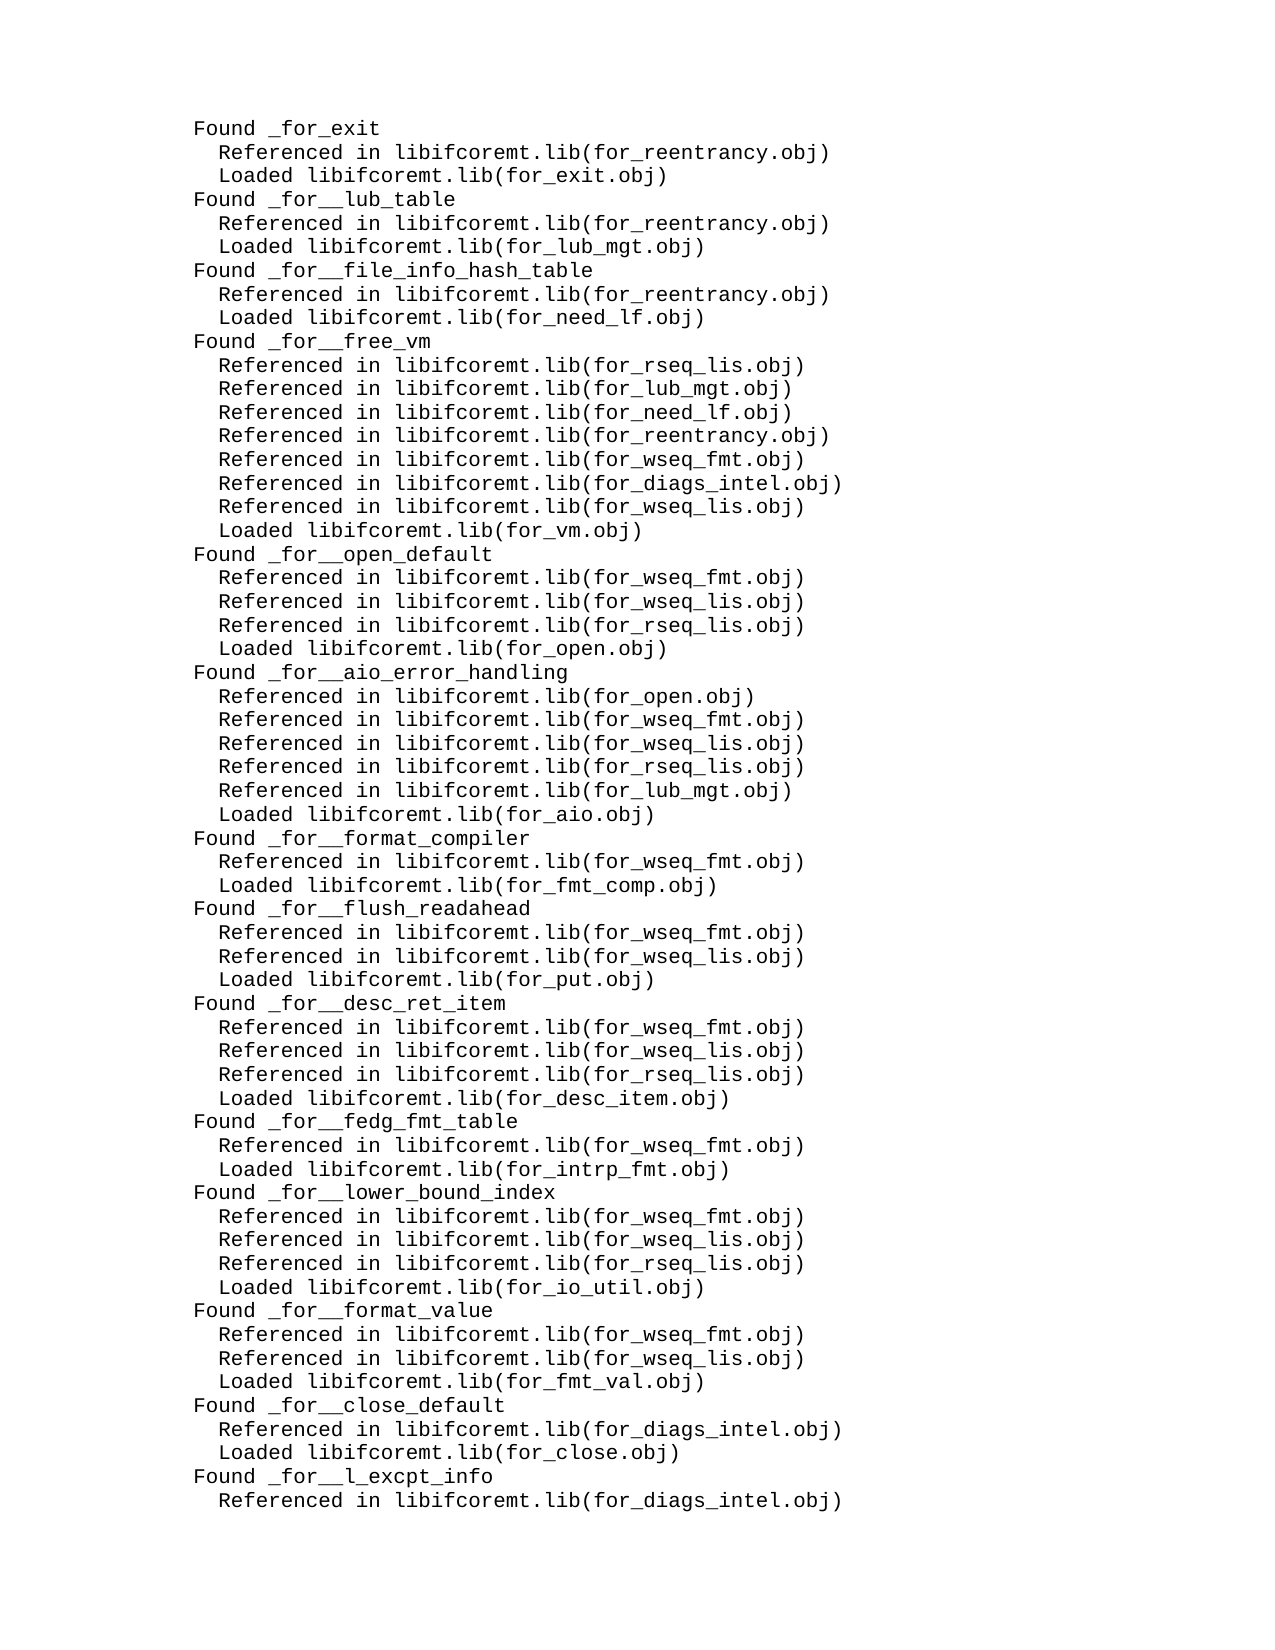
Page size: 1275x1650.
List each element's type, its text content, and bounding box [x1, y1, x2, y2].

text Referenced in libifcoremt.lib(for_wseq_fmt.obj) [118, 1135, 1157, 1158]
text Referenced in libifcoremt.lib(for_diags_intel.obj) [118, 1489, 1157, 1513]
text Found _for__desc_ret_item [118, 993, 1157, 1017]
text Referenced in libifcoremt.lib(for_wseq_lis.obj) [118, 496, 1157, 520]
text Found _for__aio_error_handling [118, 662, 1157, 686]
text Found _for__format_compiler [118, 827, 1157, 851]
text Found _for__flush_readahead [118, 898, 1157, 922]
text Referenced in libifcoremt.lib(for_wseq_lis.obj) [118, 733, 1157, 757]
text Loaded libifcoremt.lib(for_need_lf.obj) [118, 307, 1157, 331]
text Loaded libifcoremt.lib(for_intrp_fmt.obj) [118, 1158, 1157, 1182]
text Loaded libifcoremt.lib(for_close.obj) [118, 1442, 1157, 1466]
text Referenced in libifcoremt.lib(for_reentrancy.obj) [118, 142, 1157, 165]
text Loaded libifcoremt.lib(for_desc_item.obj) [118, 1088, 1157, 1111]
text Referenced in libifcoremt.lib(for_rseq_lis.obj) [118, 354, 1157, 378]
text Referenced in libifcoremt.lib(for_wseq_fmt.obj) [118, 1324, 1157, 1348]
text Referenced in libifcoremt.lib(for_wseq_lis.obj) [118, 1040, 1157, 1064]
text Referenced in libifcoremt.lib(for_need_lf.obj) [118, 402, 1157, 426]
text Referenced in libifcoremt.lib(for_wseq_fmt.obj) [118, 922, 1157, 946]
text Referenced in libifcoremt.lib(for_lub_mgt.obj) [118, 378, 1157, 402]
text Loaded libifcoremt.lib(for_fmt_val.obj) [118, 1371, 1157, 1395]
text Referenced in libifcoremt.lib(for_wseq_fmt.obj) [118, 449, 1157, 473]
text Found _for__file_info_hash_table [118, 260, 1157, 284]
text Referenced in libifcoremt.lib(for_open.obj) [118, 686, 1157, 709]
text Referenced in libifcoremt.lib(for_wseq_fmt.obj) [118, 709, 1157, 733]
text Referenced in libifcoremt.lib(for_wseq_lis.obj) [118, 1348, 1157, 1371]
text Referenced in libifcoremt.lib(for_wseq_fmt.obj) [118, 1017, 1157, 1040]
text Referenced in libifcoremt.lib(for_wseq_fmt.obj) [118, 567, 1157, 591]
text Found _for__free_vm [118, 331, 1157, 354]
text Referenced in libifcoremt.lib(for_rseq_lis.obj) [118, 615, 1157, 638]
text Found _for_exit [118, 118, 1157, 142]
text Found _for__l_excpt_info [118, 1466, 1157, 1489]
text Referenced in libifcoremt.lib(for_wseq_lis.obj) [118, 946, 1157, 969]
text Referenced in libifcoremt.lib(for_diags_intel.obj) [118, 473, 1157, 496]
text Referenced in libifcoremt.lib(for_lub_mgt.obj) [118, 780, 1157, 804]
text Found _for__close_default [118, 1395, 1157, 1419]
text Found _for__lower_bound_index [118, 1182, 1157, 1206]
text Loaded libifcoremt.lib(for_vm.obj) [118, 520, 1157, 544]
text Found _for__fedg_fmt_table [118, 1111, 1157, 1135]
text Loaded libifcoremt.lib(for_lub_mgt.obj) [118, 236, 1157, 260]
text Referenced in libifcoremt.lib(for_wseq_lis.obj) [118, 591, 1157, 615]
text Referenced in libifcoremt.lib(for_rseq_lis.obj) [118, 1253, 1157, 1277]
text Loaded libifcoremt.lib(for_exit.obj) [118, 165, 1157, 189]
text Referenced in libifcoremt.lib(for_reentrancy.obj) [118, 284, 1157, 307]
text Referenced in libifcoremt.lib(for_wseq_fmt.obj) [118, 851, 1157, 875]
text Loaded libifcoremt.lib(for_put.obj) [118, 969, 1157, 993]
text Referenced in libifcoremt.lib(for_diags_intel.obj) [118, 1419, 1157, 1442]
text Loaded libifcoremt.lib(for_aio.obj) [118, 804, 1157, 827]
text Referenced in libifcoremt.lib(for_reentrancy.obj) [118, 213, 1157, 236]
text Loaded libifcoremt.lib(for_fmt_comp.obj) [118, 875, 1157, 898]
text Loaded libifcoremt.lib(for_io_util.obj) [118, 1277, 1157, 1300]
text Found _for__format_value [118, 1300, 1157, 1324]
text Found _for__lub_table [118, 189, 1157, 213]
text Referenced in libifcoremt.lib(for_rseq_lis.obj) [118, 757, 1157, 780]
text Referenced in libifcoremt.lib(for_wseq_fmt.obj) [118, 1206, 1157, 1229]
text Referenced in libifcoremt.lib(for_reentrancy.obj) [118, 426, 1157, 449]
text Found _for__open_default [118, 544, 1157, 567]
text Referenced in libifcoremt.lib(for_rseq_lis.obj) [118, 1064, 1157, 1088]
text Loaded libifcoremt.lib(for_open.obj) [118, 638, 1157, 662]
text Referenced in libifcoremt.lib(for_wseq_lis.obj) [118, 1229, 1157, 1253]
